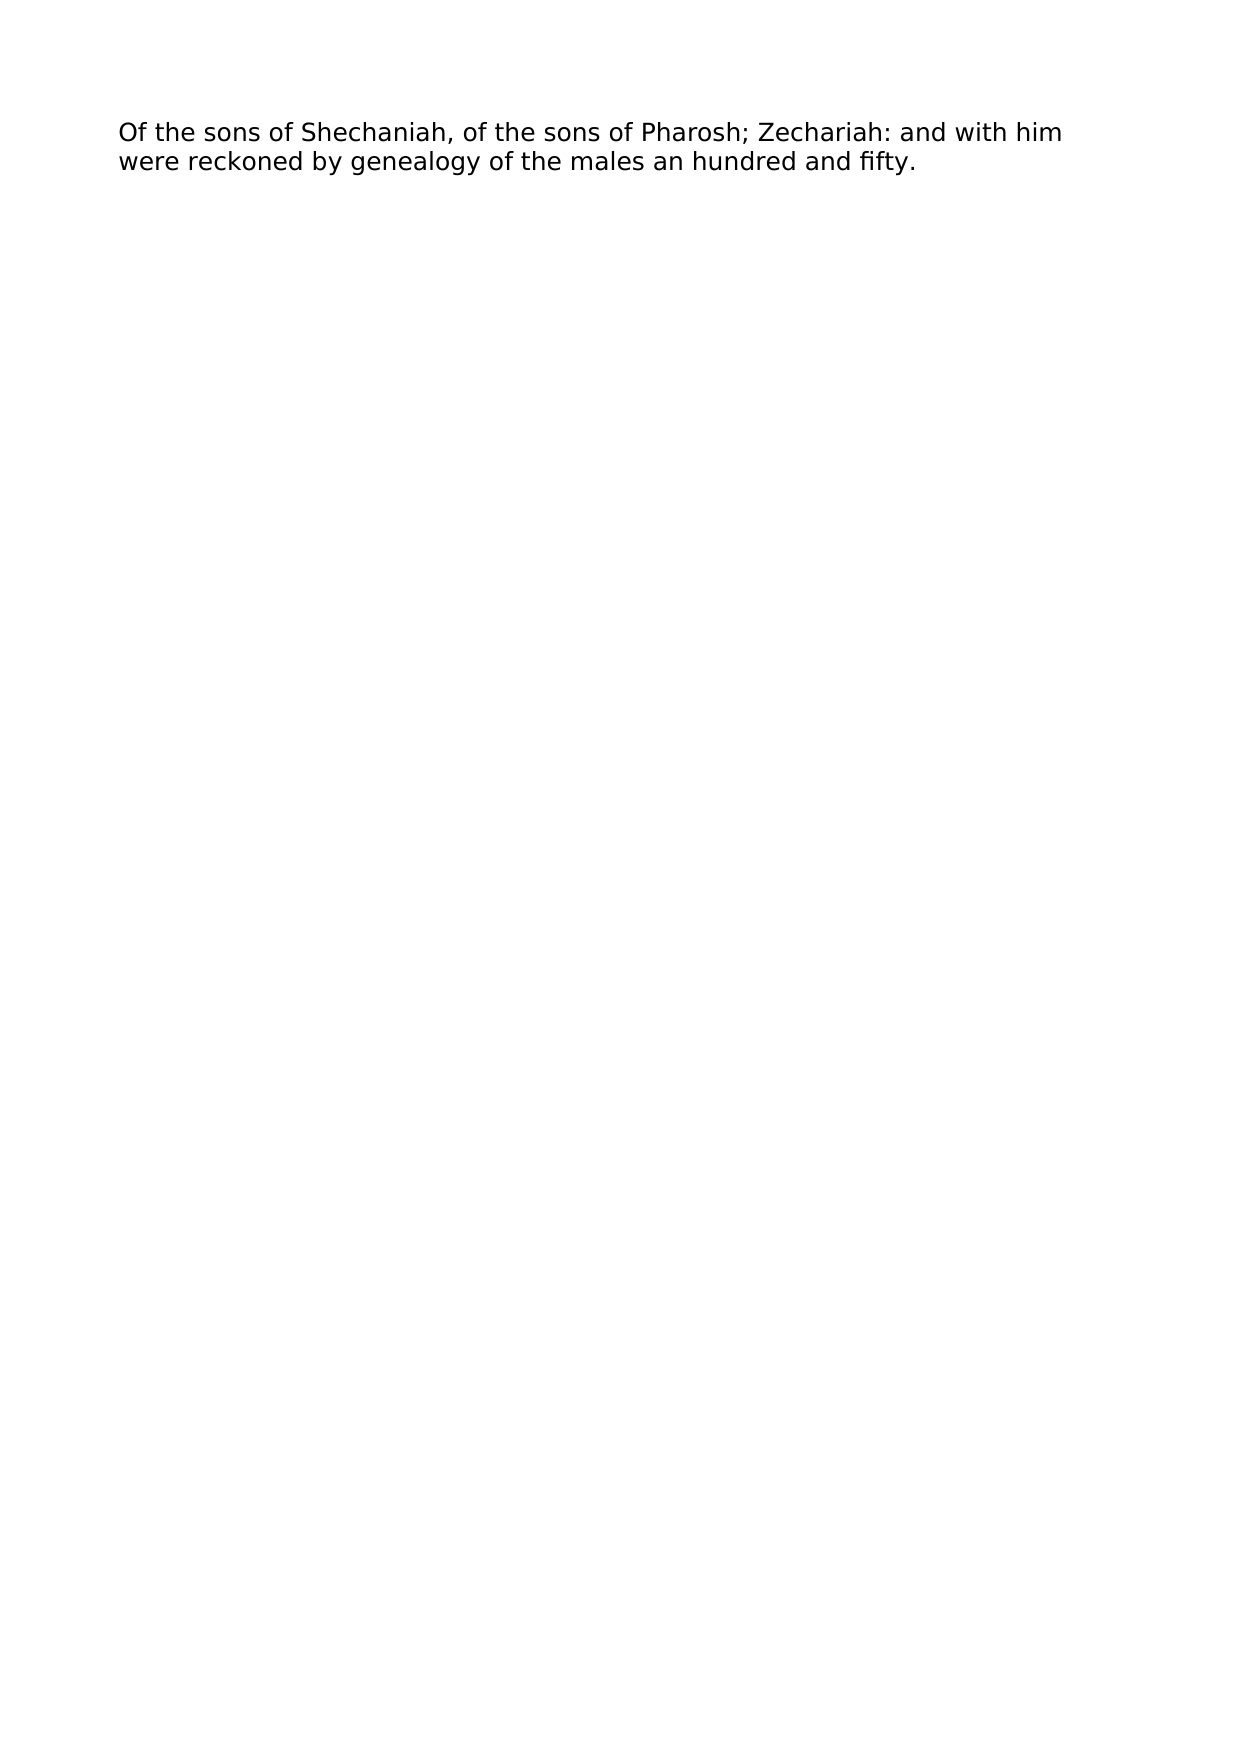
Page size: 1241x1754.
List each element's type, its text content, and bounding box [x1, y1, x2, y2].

text Of the sons of Shechaniah, of the sons of Pharosh; Zechariah: and with him were reckoned by genealogy of the males an hundred and fifty. [118, 118, 1122, 176]
